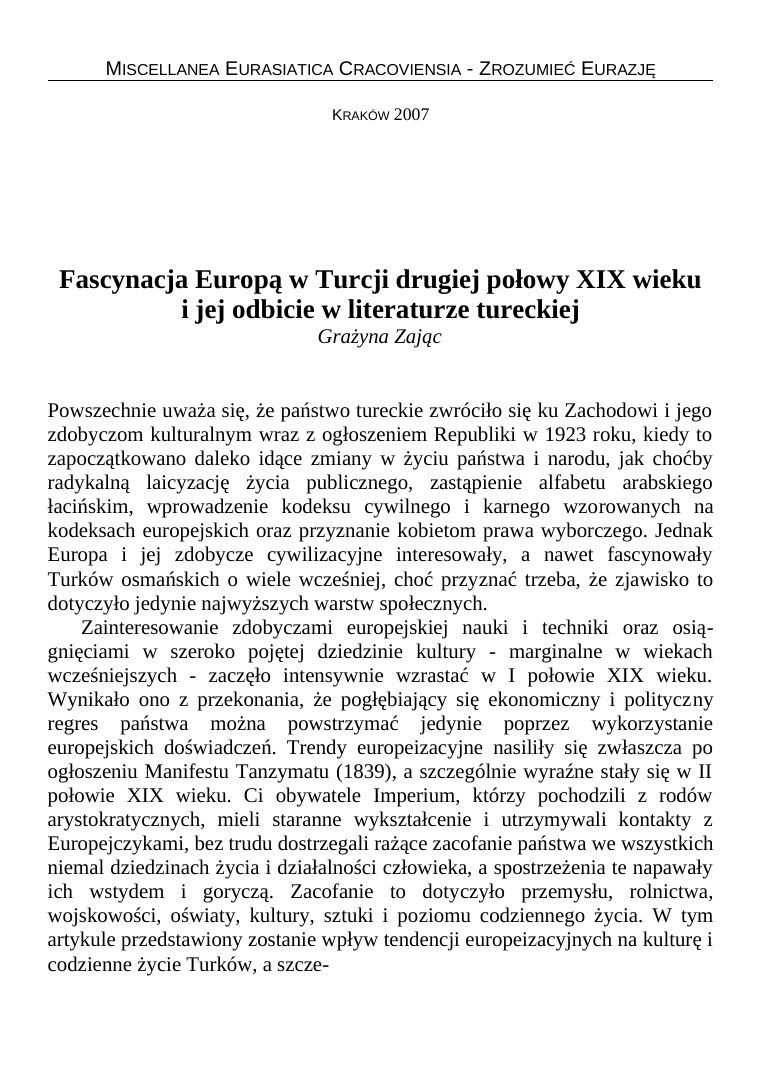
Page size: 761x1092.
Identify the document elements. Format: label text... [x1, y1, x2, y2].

subtitle Fascynacja Europą w Turcji drugiej połowy XIX wieku i jej odbicie w literaturze tureckiej [47, 264, 713, 324]
text Powszechnie uważa się, że państwo tureckie zwróciło się ku Zachodowi i jego zdobyczom kulturalnym wraz z ogłoszeniem Republiki w 1923 roku, kiedy to zapoczątkowano daleko idące zmiany w życiu państwa i narodu, jak choćby radykalną laicyzację życia publicznego, zastąpienie alfabetu arabskiego łacińskim, wprowadzenie kodeksu cywilnego i karnego wzo­rowanych na kodeksach europejskich oraz przyznanie kobietom prawa wyborczego. Jednak Europa i jej zdobycze cywilizacyjne interesowały, a nawet fascynowały Turków osmańskich o wiele wcześniej, choć przy­znać trzeba, że zjawisko to dotyczyło jedynie najwyższych warstw spo­łecznych. [47, 398, 713, 614]
text Kraków 2007 [47, 104, 713, 124]
text Grażyna Zając [47, 324, 713, 348]
subtitle Miscellanea Eurasiatica Cracoviensia - Zrozumieć Eurazję [47, 57, 713, 80]
text Zainteresowanie zdobyczami europejskiej nauki i techniki oraz osią­gnięciami w szeroko pojętej dziedzinie kultury - marginalne w wiekach wcześniejszych - zaczęło intensywnie wzrastać w I połowie XIX wieku. Wynikało ono z przekonania, że pogłębiający się ekonomiczny i politycz­ny regres państwa można powstrzymać jedynie poprzez wykorzystanie europejskich doświadczeń. Trendy europeizacyjne nasiliły się zwłaszcza po ogłoszeniu Manifestu Tanzymatu (1839), a szczególnie wyraźne stały się w II połowie XIX wieku. Ci obywatele Imperium, którzy pochodzili z rodów arystokratycznych, mieli staranne wykształcenie i utrzymywali kontakty z Europejczykami, bez trudu dostrzegali rażące zacofanie pań­stwa we wszystkich niemal dziedzinach życia i działalności człowieka, a spostrzeżenia te napawały ich wstydem i goryczą. Zacofanie to doty­czyło przemysłu, rolnictwa, wojskowości, oświaty, kultury, sztuki i po­ziomu codziennego życia. W tym artykule przedstawiony zostanie wpływ tendencji europeizacyjnych na kulturę i codzienne życie Turków, a szcze- [47, 614, 713, 976]
